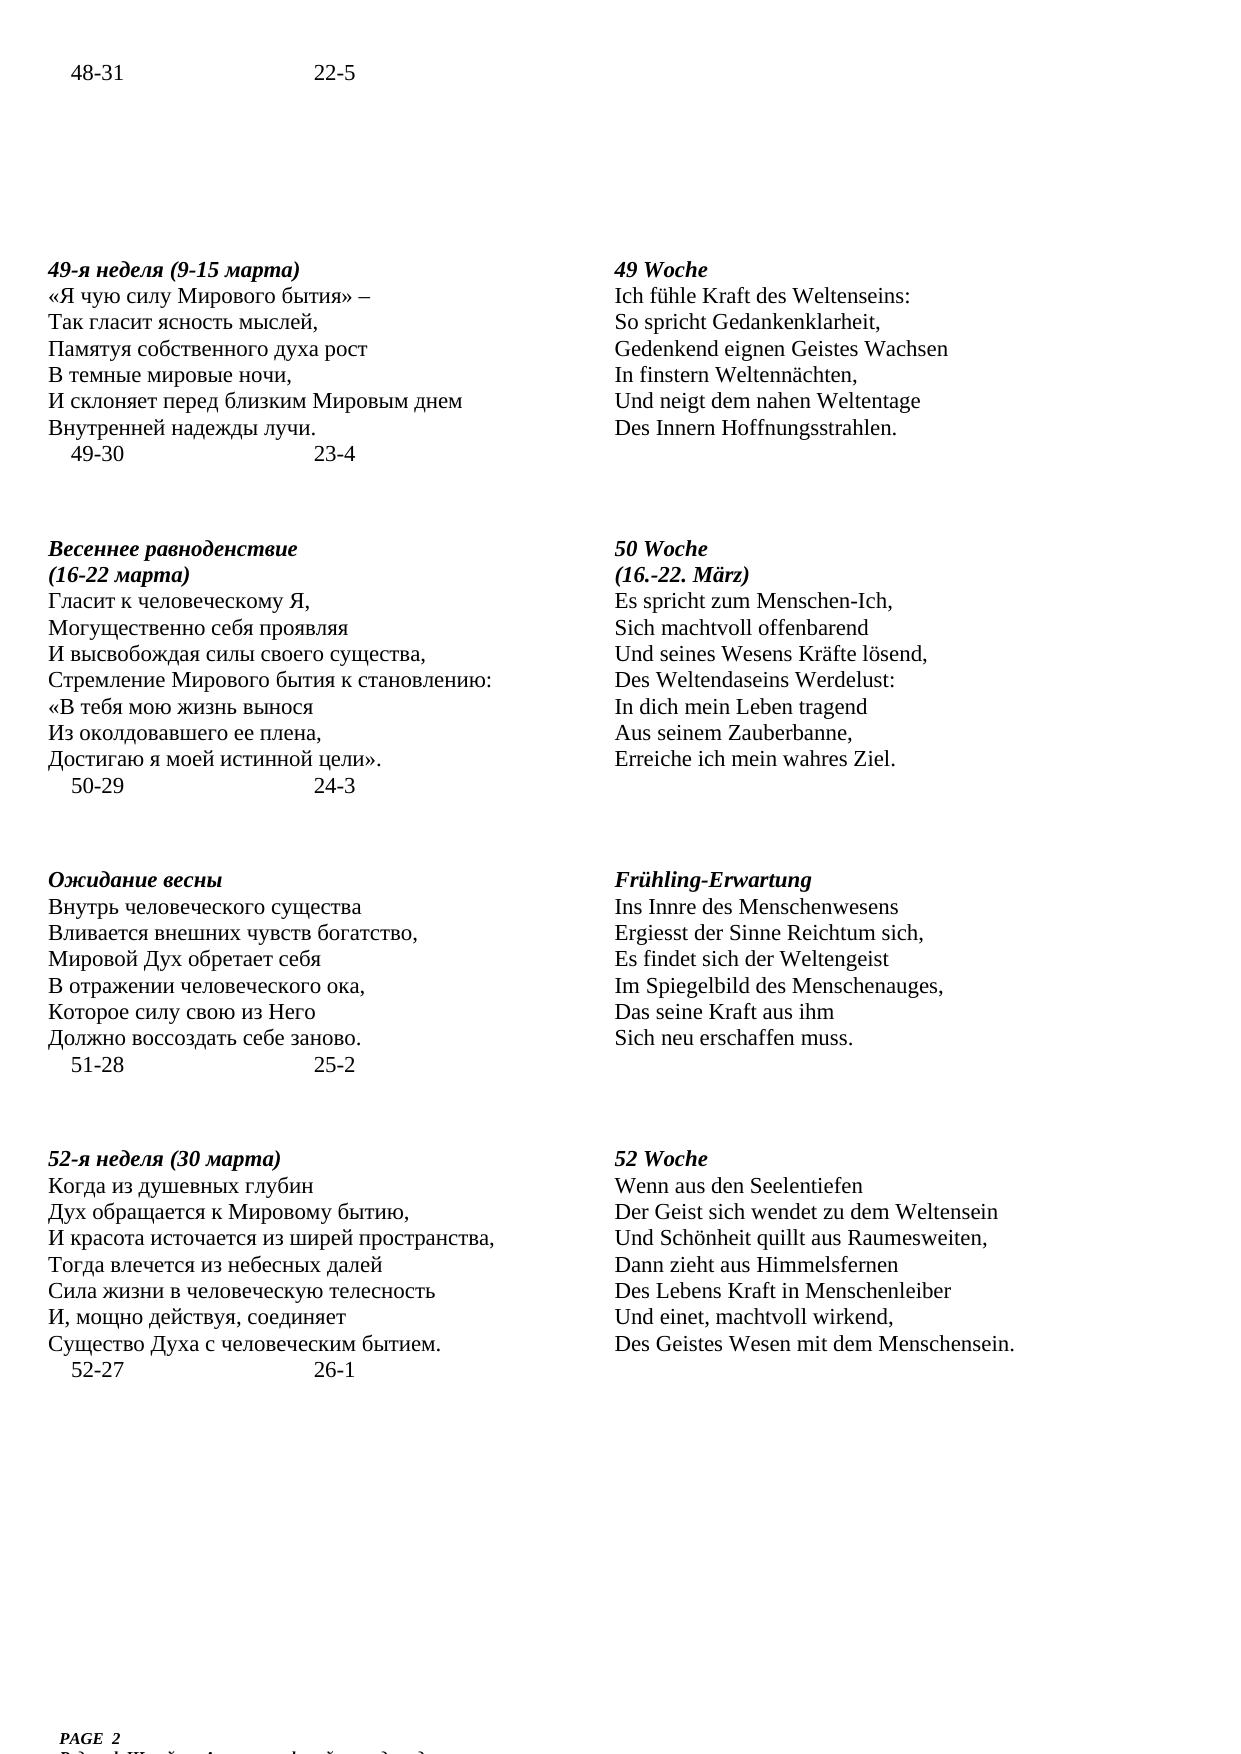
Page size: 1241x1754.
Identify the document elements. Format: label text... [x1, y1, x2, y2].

table_cell [614, 1356, 1181, 1382]
table_cell [614, 467, 1181, 501]
table_cell Des Geistes Wesen mit dem Menschensein. [614, 1330, 1181, 1356]
table_cell [48, 1111, 614, 1145]
table_cell [48, 1077, 614, 1111]
table_cell Из околдовавшего ее плена, [48, 719, 614, 746]
table_cell 50 Woche [614, 535, 1181, 561]
table_cell [48, 154, 614, 188]
table_cell И высвобождая силы своего существа, [48, 640, 614, 666]
table_cell [48, 85, 614, 119]
table_cell Frühling-Erwartung [614, 866, 1181, 893]
table_cell In finstern Weltennächten, [614, 361, 1181, 387]
table_cell Достигаю я моей истинной цели». [48, 746, 614, 772]
table_cell 52-27 26-1 [48, 1356, 614, 1382]
table_cell «В тебя мою жизнь вынося [48, 693, 614, 719]
table_cell 50-29 24-3 [48, 772, 614, 798]
table_cell (16-22 марта) [48, 561, 614, 587]
table_cell [48, 222, 614, 256]
table_cell Des Weltendaseins Werdelust: [614, 666, 1181, 693]
table_cell In dich mein Leben tragend [614, 693, 1181, 719]
table_cell В темные мировые ночи, [48, 361, 614, 387]
table_cell [614, 188, 1181, 222]
table_cell Es spricht zum Menschen-Ich, [614, 588, 1181, 614]
table_cell 51-28 25-2 [48, 1051, 614, 1077]
table_cell Ich fühle Kraft des Weltenseins: [614, 282, 1181, 308]
table_cell 52-я неделя (30 марта) [48, 1145, 614, 1172]
table_cell Тогда влечется из небесных далей [48, 1251, 614, 1277]
table_cell 48-31 22-5 [48, 59, 614, 85]
table_cell Und einet, machtvoll wirkend, [614, 1304, 1181, 1330]
table_cell Erreiche ich mein wahres Ziel. [614, 746, 1181, 772]
table_cell [614, 1077, 1181, 1111]
table_cell И, мощно действуя, соединяет [48, 1304, 614, 1330]
table_cell Dann zieht aus Himmelsfernen [614, 1251, 1181, 1277]
table_cell [614, 1051, 1181, 1077]
table_cell Вливается внешних чувств богатство, [48, 919, 614, 945]
table_cell Ins Innre des Menschenwesens [614, 893, 1181, 919]
table_cell Которое силу свою из Него [48, 998, 614, 1024]
table_cell Мировой Дух обретает себя [48, 945, 614, 972]
table_cell Памятуя собственного духа рост [48, 335, 614, 361]
table_cell Стремление Мирового бытия к становлению: [48, 666, 614, 693]
table_cell [614, 154, 1181, 188]
table_cell Und neigt dem nahen Weltentage [614, 388, 1181, 414]
table_cell Должно воссоздать себе заново. [48, 1025, 614, 1051]
table_cell Und Schönheit quillt aus Raumesweiten, [614, 1224, 1181, 1251]
table_cell [614, 440, 1181, 467]
table_cell [48, 188, 614, 222]
table_cell В отражении человеческого ока, [48, 972, 614, 998]
table_cell Внутренней надежды лучи. [48, 414, 614, 440]
table_cell [614, 120, 1181, 153]
table_cell [614, 798, 1181, 832]
table_cell [614, 501, 1181, 535]
table_cell Могущественно себя проявляя [48, 614, 614, 640]
table_cell Ergiesst der Sinne Reichtum sich, [614, 919, 1181, 945]
table_cell Der Geist sich wendet zu dem Weltensein [614, 1198, 1181, 1224]
table_cell Sich machtvoll offenbarend [614, 614, 1181, 640]
table_cell И красота источается из ширей пространства, [48, 1224, 614, 1251]
table_cell Дух обращается к Мировому бытию, [48, 1198, 614, 1224]
table_cell 52 Woche [614, 1145, 1181, 1172]
table_cell 49-я неделя (9-15 марта) [48, 256, 614, 282]
table_cell Des Lebens Kraft in Menschenleiber [614, 1277, 1181, 1303]
table_cell Des Innern Hoffnungsstrahlen. [614, 414, 1181, 440]
table_cell Гласит к человеческому Я, [48, 588, 614, 614]
table_cell [614, 832, 1181, 866]
table_cell Aus seinem Zauberbanne, [614, 719, 1181, 746]
table_cell Ожидание весны [48, 866, 614, 893]
table_cell [48, 798, 614, 832]
table_cell Внутрь человеческого существа [48, 893, 614, 919]
table_cell Das seine Kraft aus ihm [614, 998, 1181, 1024]
table_cell [48, 467, 614, 501]
table_cell Und seines Wesens Kräfte lösend, [614, 640, 1181, 666]
table_cell 49 Woche [614, 256, 1181, 282]
table_cell [614, 85, 1181, 119]
table_cell [614, 1111, 1181, 1145]
table_cell Сила жизни в человеческую телесность [48, 1277, 614, 1303]
table_cell Так гласит ясность мыслей, [48, 309, 614, 335]
table_cell Весеннее равноденствие [48, 535, 614, 561]
table_cell [614, 59, 1181, 85]
table_cell [48, 501, 614, 535]
table_cell Wenn aus den Seelentiefen [614, 1172, 1181, 1198]
table_cell Когда из душевных глубин [48, 1172, 614, 1198]
table_cell (16.-22. März) [614, 561, 1181, 587]
table_cell Существо Духа с человеческим бытием. [48, 1330, 614, 1356]
table_cell [48, 832, 614, 866]
table_cell Gedenkend eignen Geistes Wachsen [614, 335, 1181, 361]
table_cell [614, 772, 1181, 798]
table_cell [48, 120, 614, 153]
table_cell 49-30 23-4 [48, 440, 614, 467]
table_cell [614, 222, 1181, 256]
table_cell So spricht Gedankenklarheit, [614, 309, 1181, 335]
table_cell «Я чую силу Мирового бытия» – [48, 282, 614, 308]
table_cell Sich neu erschaffen muss. [614, 1025, 1181, 1051]
table_cell Im Spiegelbild des Menschenauges, [614, 972, 1181, 998]
table_cell Es findet sich der Weltengeist [614, 945, 1181, 972]
table_cell И склоняет перед близким Мировым днем [48, 388, 614, 414]
